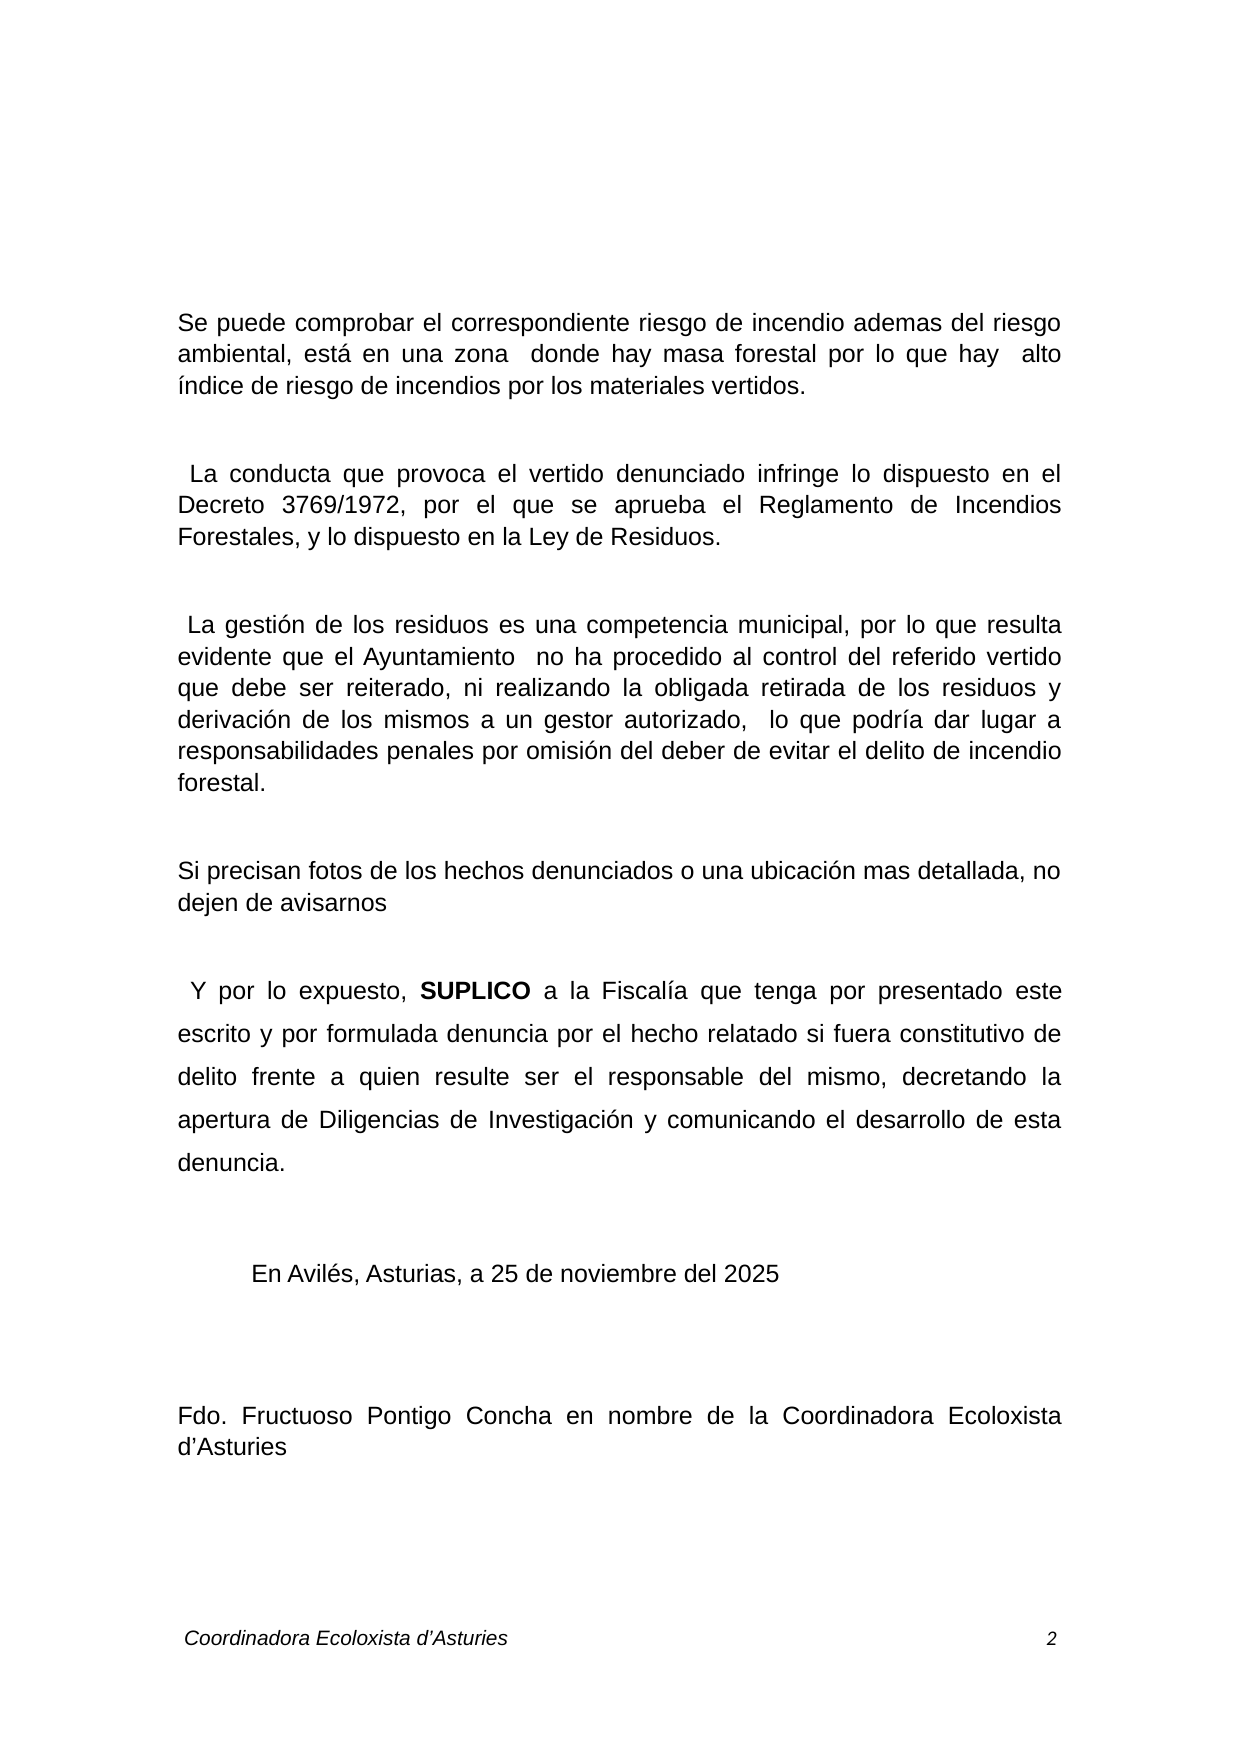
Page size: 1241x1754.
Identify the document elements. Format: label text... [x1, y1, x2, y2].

text Si precisan fotos de los hechos denunciados o una ubicación mas detallada, no dejen de avisarnos [177, 856, 1063, 916]
text La gestión de los residuos es una competencia municipal, por lo que resulta evidente que el Ayuntamiento no ha procedido al control del referido vertido que debe ser reiterado, ni realizando la obligada retirada de los residuos y derivación de los mismos a un gestor autorizado, lo que podría dar lugar a responsabilidades penales por omisión del deber de evitar el delito de incendio forestal. [177, 610, 1063, 797]
text Y por lo expuesto, SUPLICO a la Fiscalía que tenga por presentado este escrito y por formulada denuncia por el hecho relatado si fuera constitutivo de delito frente a quien resulte ser el responsable del mismo, decretando la apertura de Diligencias de Investigación y comunicando el desarrollo de esta denuncia. [177, 976, 1063, 1177]
text Se puede comprobar el correspondiente riesgo de incendio ademas del riesgo ambiental, está en una zona donde hay masa forestal por lo que hay alto índice de riesgo de incendios por los materiales vertidos. [177, 308, 1063, 399]
text Fdo. Fructuoso Pontigo Concha en nombre de la Coordinadora Ecoloxista d’Asturies [177, 1401, 1063, 1461]
text La conducta que provoca el vertido denunciado infringe lo dispuesto en el Decreto 3769/1972, por el que se aprueba el Reglamento de Incendios Forestales, y lo dispuesto en la Ley de Residuos. [177, 459, 1063, 551]
text En Avilés, Asturias, a 25 de noviembre del 2025 [215, 1259, 1063, 1288]
